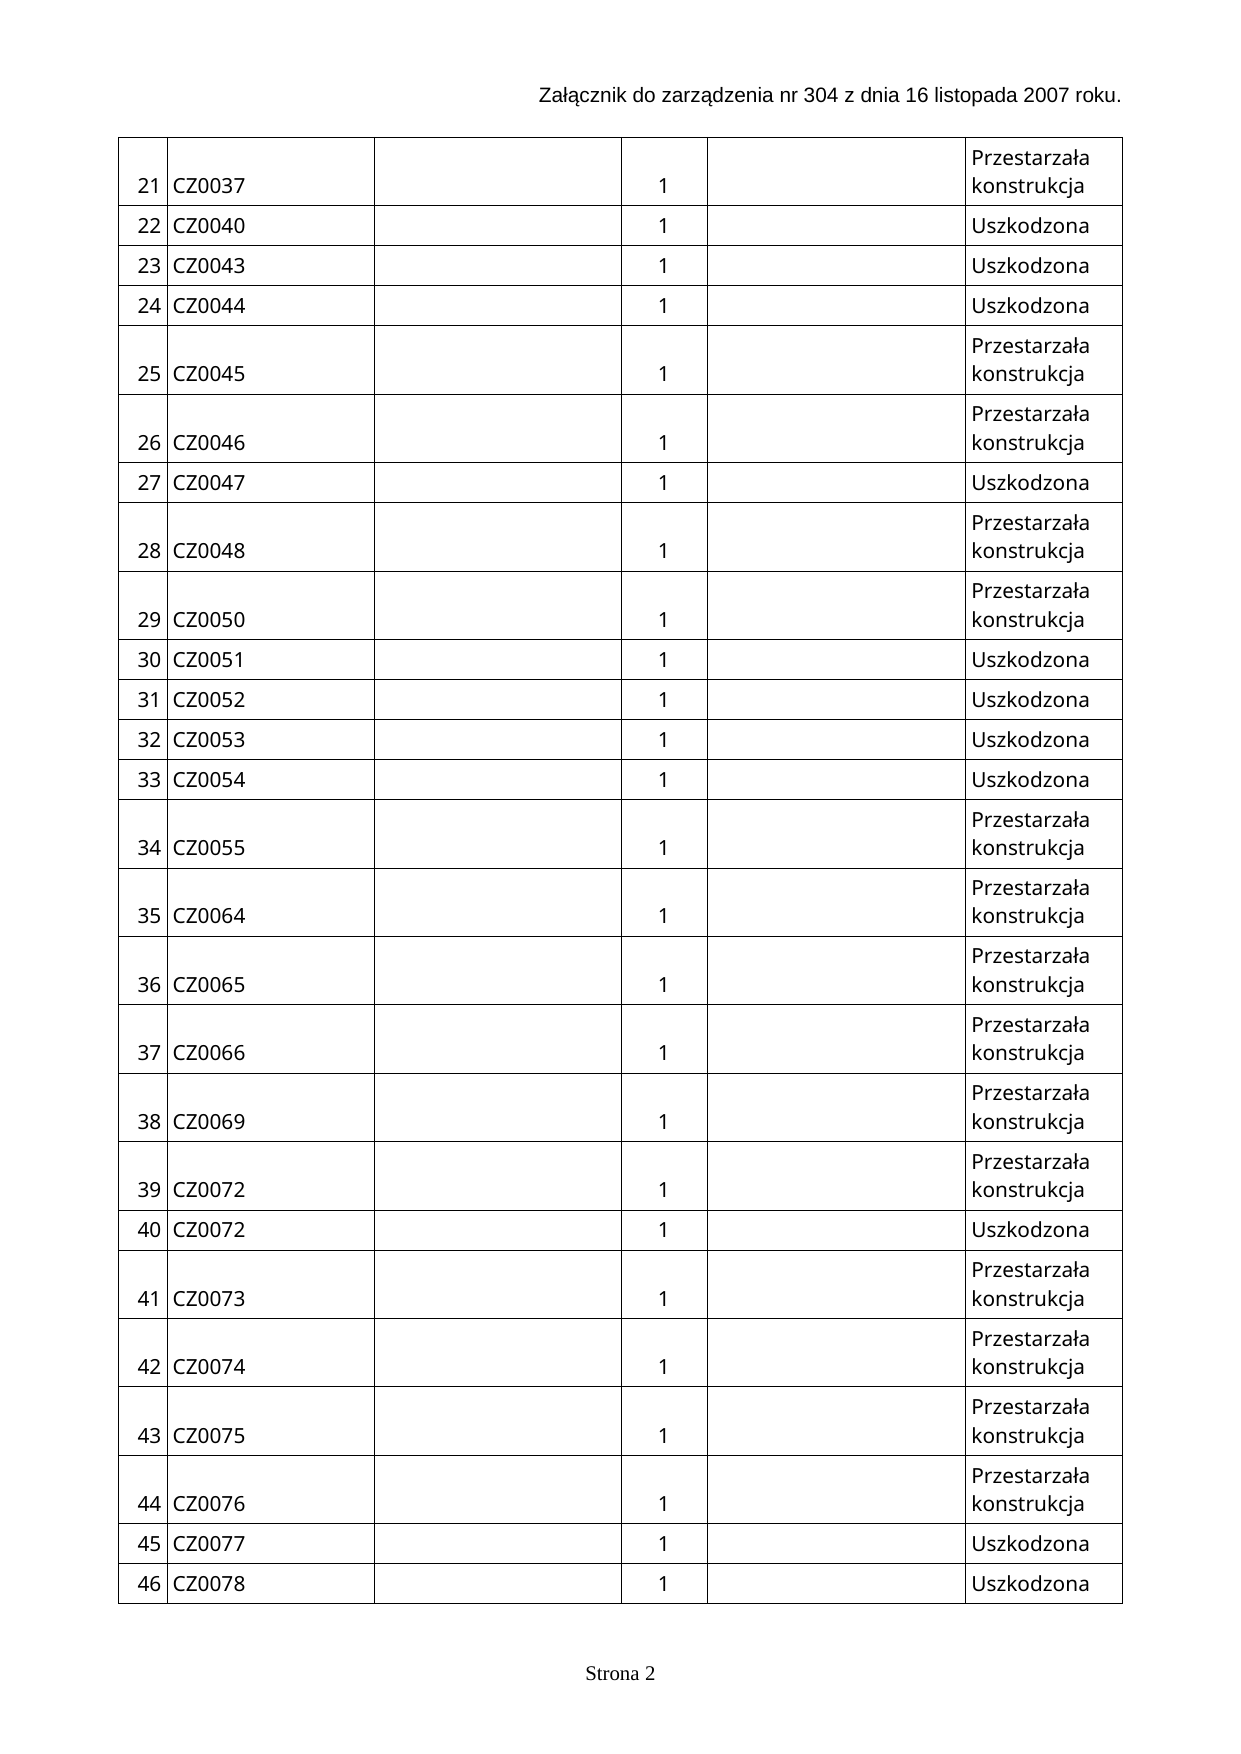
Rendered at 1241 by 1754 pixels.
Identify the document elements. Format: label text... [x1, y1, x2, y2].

table_cell 33 [119, 760, 167, 799]
table_cell [708, 1456, 965, 1523]
table_cell 1 [622, 1211, 707, 1249]
table_cell [708, 572, 965, 639]
table_cell 1 [622, 463, 707, 502]
table_cell [375, 680, 621, 719]
table_cell [708, 720, 965, 759]
table_cell CZ0074 [168, 1319, 374, 1386]
table_cell 1 [622, 1251, 707, 1318]
table_cell [708, 680, 965, 719]
table_cell CZ0045 [168, 326, 374, 394]
table_cell 31 [119, 680, 167, 719]
table_cell Przestarzała konstrukcja [966, 572, 1122, 639]
table_cell Przestarzała konstrukcja [966, 138, 1122, 205]
table_cell 32 [119, 720, 167, 759]
table_cell 1 [622, 937, 707, 1004]
table_cell 28 [119, 503, 167, 571]
table_cell 1 [622, 503, 707, 571]
table_cell [375, 286, 621, 325]
table_cell Uszkodzona [966, 1211, 1122, 1249]
table_cell [708, 800, 965, 867]
table_cell [375, 869, 621, 936]
table_cell Przestarzała konstrukcja [966, 1142, 1122, 1209]
table_cell [375, 720, 621, 759]
table_cell [708, 326, 965, 394]
table_cell 45 [119, 1524, 167, 1563]
table_cell 42 [119, 1319, 167, 1386]
table_cell Przestarzała konstrukcja [966, 800, 1122, 867]
table_cell 36 [119, 937, 167, 1004]
table_cell CZ0069 [168, 1074, 374, 1141]
table_cell [375, 463, 621, 502]
table_cell 1 [622, 1074, 707, 1141]
table_cell [375, 1074, 621, 1141]
table_cell [375, 1142, 621, 1209]
table_cell CZ0047 [168, 463, 374, 502]
table_cell 1 [622, 1319, 707, 1386]
table_cell 29 [119, 572, 167, 639]
table_cell [375, 937, 621, 1004]
table_cell Przestarzała konstrukcja [966, 1005, 1122, 1073]
table_cell 34 [119, 800, 167, 867]
table_cell 40 [119, 1211, 167, 1249]
table_cell [708, 138, 965, 205]
table_cell [708, 1251, 965, 1318]
table_cell 22 [119, 206, 167, 245]
table_cell [375, 206, 621, 245]
table_cell [708, 1319, 965, 1386]
table_cell CZ0075 [168, 1387, 374, 1455]
table_cell Przestarzała konstrukcja [966, 395, 1122, 462]
table_cell [708, 1211, 965, 1249]
table_cell Uszkodzona [966, 1524, 1122, 1563]
table_cell 1 [622, 1456, 707, 1523]
table_cell CZ0046 [168, 395, 374, 462]
table_cell [708, 395, 965, 462]
table_cell Uszkodzona [966, 286, 1122, 325]
table_cell [708, 937, 965, 1004]
table_cell 27 [119, 463, 167, 502]
table_cell [708, 760, 965, 799]
table_cell 1 [622, 640, 707, 679]
table_cell [375, 395, 621, 462]
table_cell Przestarzała konstrukcja [966, 503, 1122, 571]
table_cell Przestarzała konstrukcja [966, 1074, 1122, 1141]
table_cell CZ0052 [168, 680, 374, 719]
table_cell Przestarzała konstrukcja [966, 1251, 1122, 1318]
table_cell 1 [622, 286, 707, 325]
table_cell Przestarzała konstrukcja [966, 937, 1122, 1004]
table_cell [708, 640, 965, 679]
table_cell Przestarzała konstrukcja [966, 869, 1122, 936]
table_cell Przestarzała konstrukcja [966, 326, 1122, 394]
table_cell 1 [622, 1387, 707, 1455]
table_cell 1 [622, 1142, 707, 1209]
table_cell [375, 503, 621, 571]
table_cell CZ0055 [168, 800, 374, 867]
table_cell 1 [622, 326, 707, 394]
table_cell 35 [119, 869, 167, 936]
table_cell CZ0072 [168, 1211, 374, 1249]
table_cell Uszkodzona [966, 640, 1122, 679]
table_cell Uszkodzona [966, 680, 1122, 719]
table_cell [375, 1387, 621, 1455]
table_cell [708, 1005, 965, 1073]
table_cell 41 [119, 1251, 167, 1318]
table_cell [375, 800, 621, 867]
table_cell CZ0037 [168, 138, 374, 205]
table_cell 1 [622, 869, 707, 936]
table_cell [375, 1005, 621, 1073]
table_cell Uszkodzona [966, 206, 1122, 245]
table_cell [375, 1211, 621, 1249]
table_cell [708, 246, 965, 285]
table_cell 1 [622, 395, 707, 462]
table_cell CZ0051 [168, 640, 374, 679]
table_cell [375, 1456, 621, 1523]
table_cell [375, 640, 621, 679]
table_cell Uszkodzona [966, 246, 1122, 285]
table_cell 21 [119, 138, 167, 205]
table_cell 1 [622, 760, 707, 799]
table_cell 1 [622, 800, 707, 867]
table_cell 43 [119, 1387, 167, 1455]
table_cell [375, 246, 621, 285]
table_cell CZ0050 [168, 572, 374, 639]
table_cell 39 [119, 1142, 167, 1209]
table_cell 1 [622, 1524, 707, 1563]
table_cell [708, 1387, 965, 1455]
table_cell [708, 503, 965, 571]
table_cell CZ0048 [168, 503, 374, 571]
table_cell CZ0072 [168, 1142, 374, 1209]
table_cell Uszkodzona [966, 720, 1122, 759]
table_cell CZ0065 [168, 937, 374, 1004]
table_cell [708, 869, 965, 936]
table_cell Przestarzała konstrukcja [966, 1387, 1122, 1455]
table_cell CZ0073 [168, 1251, 374, 1318]
table_cell 46 [119, 1564, 167, 1603]
table_cell CZ0054 [168, 760, 374, 799]
table_cell 1 [622, 680, 707, 719]
table_cell 1 [622, 138, 707, 205]
table_cell CZ0044 [168, 286, 374, 325]
table_cell 23 [119, 246, 167, 285]
table_cell CZ0064 [168, 869, 374, 936]
table_cell 1 [622, 206, 707, 245]
table_cell [708, 1524, 965, 1563]
table_cell Przestarzała konstrukcja [966, 1456, 1122, 1523]
table_cell 1 [622, 572, 707, 639]
table_cell [708, 1074, 965, 1141]
table_cell [375, 760, 621, 799]
table_cell Uszkodzona [966, 463, 1122, 502]
table_cell Uszkodzona [966, 1564, 1122, 1603]
table_cell CZ0076 [168, 1456, 374, 1523]
table_cell 1 [622, 1564, 707, 1603]
table_cell CZ0078 [168, 1564, 374, 1603]
table_cell CZ0040 [168, 206, 374, 245]
table_cell [708, 463, 965, 502]
table_cell 37 [119, 1005, 167, 1073]
table_cell 38 [119, 1074, 167, 1141]
table_cell 44 [119, 1456, 167, 1523]
table_cell [375, 1251, 621, 1318]
table_cell [708, 1142, 965, 1209]
table_cell CZ0066 [168, 1005, 374, 1073]
table_cell 1 [622, 1005, 707, 1073]
table_cell 1 [622, 246, 707, 285]
table_cell CZ0077 [168, 1524, 374, 1563]
table_cell CZ0053 [168, 720, 374, 759]
table_cell Uszkodzona [966, 760, 1122, 799]
table_cell [375, 326, 621, 394]
table_cell [375, 1524, 621, 1563]
table_cell 24 [119, 286, 167, 325]
table_cell Przestarzała konstrukcja [966, 1319, 1122, 1386]
table_cell [375, 1564, 621, 1603]
table_cell 1 [622, 720, 707, 759]
table_cell 26 [119, 395, 167, 462]
table_cell 30 [119, 640, 167, 679]
table_cell [375, 1319, 621, 1386]
table_cell [708, 206, 965, 245]
table_cell [375, 572, 621, 639]
table_cell CZ0043 [168, 246, 374, 285]
table_cell 25 [119, 326, 167, 394]
table_cell [375, 138, 621, 205]
table_cell [708, 286, 965, 325]
table_cell [708, 1564, 965, 1603]
